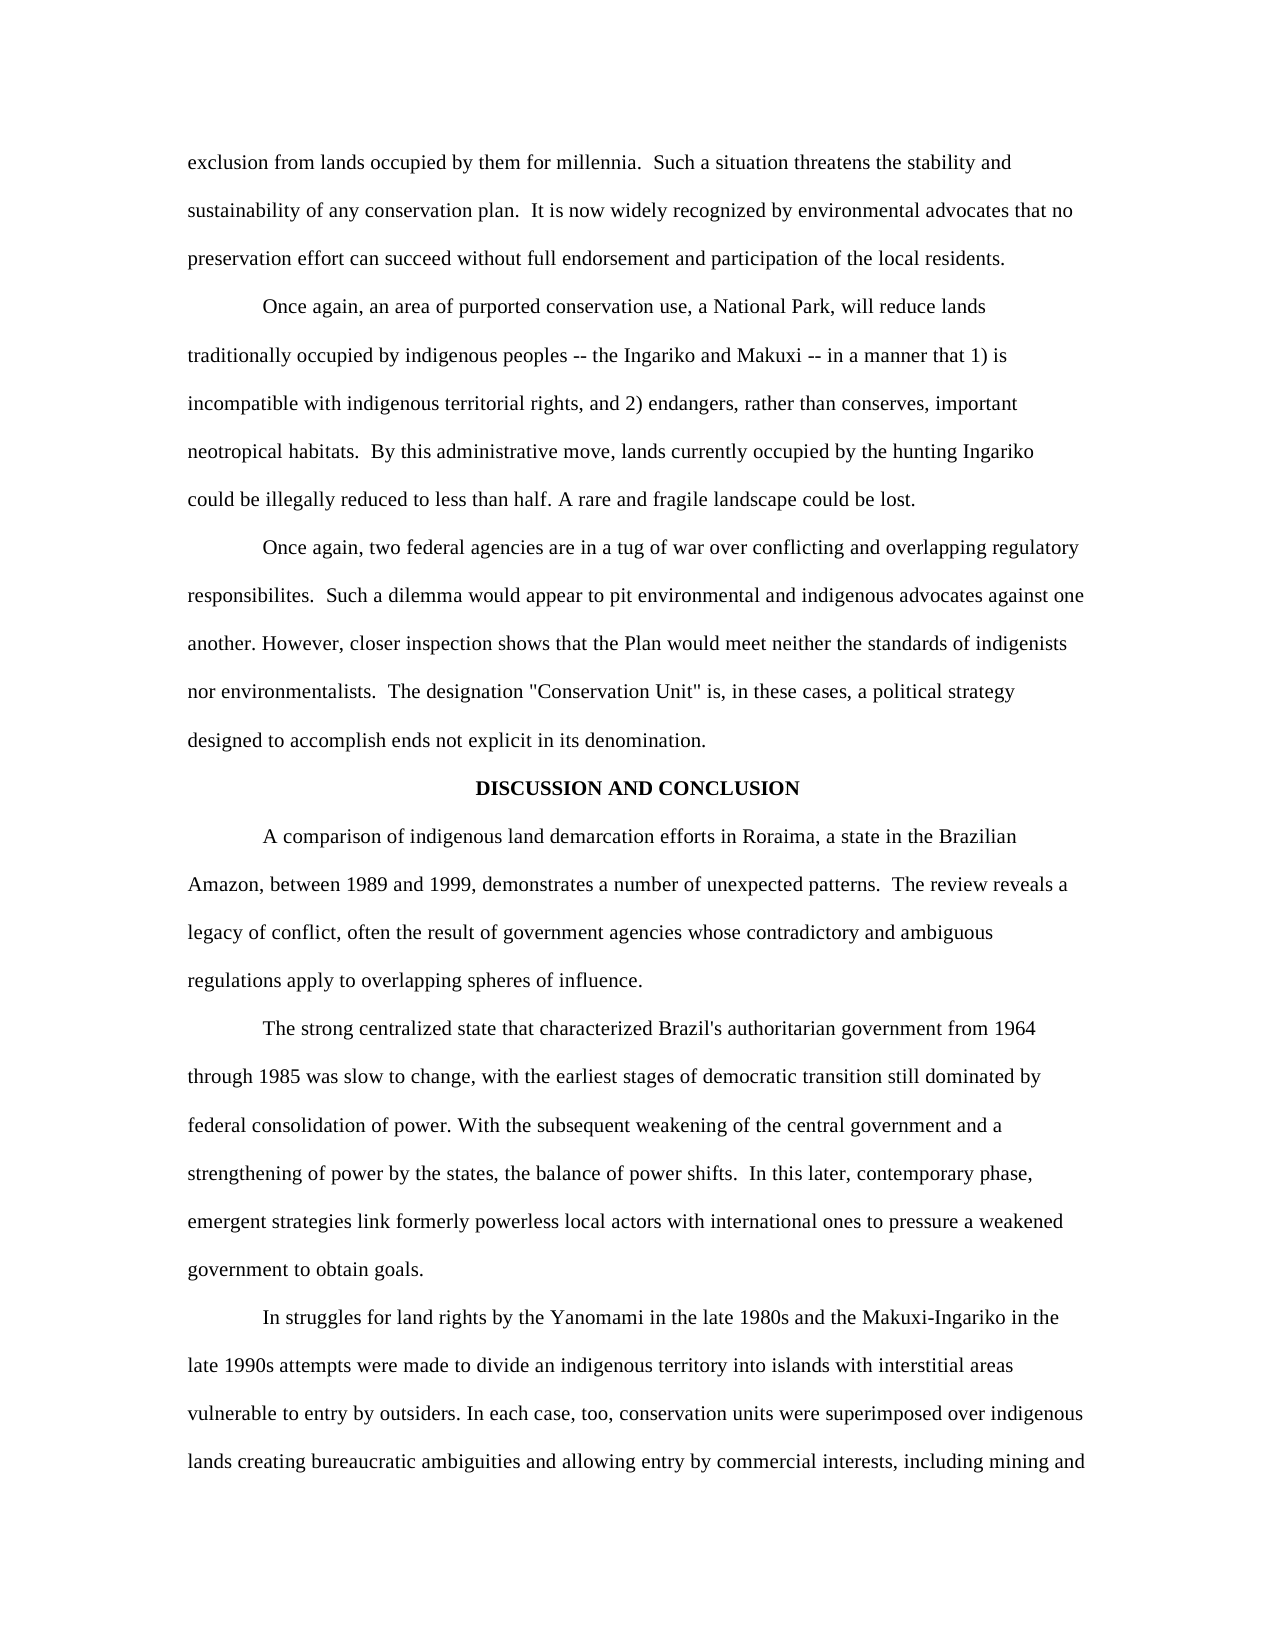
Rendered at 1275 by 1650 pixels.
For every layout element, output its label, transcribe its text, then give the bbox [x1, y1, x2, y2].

text Once again, two federal agencies are in a tug of war over conflicting and overlapping regulatory responsibilites. Such a dilemma would appear to pit environmental and indigenous advocates against one another. However, closer inspection shows that the Plan would meet neither the standards of indigenists nor environmentalists. The designation "Conservation Unit" is, in these cases, a political strategy designed to accomplish ends not explicit in its denomination. [187, 535, 1087, 752]
text Once again, an area of purported conservation use, a National Park, will reduce lands traditionally occupied by indigenous peoples -- the Ingariko and Makuxi -- in a manner that 1) is incompatible with indigenous territorial rights, and 2) endangers, rather than conserves, important neotropical habitats. By this administrative move, lands currently occupied by the hunting Ingariko could be illegally reduced to less than half. A rare and fragile landscape could be lost. [187, 294, 1087, 511]
text DISCUSSION AND CONCLUSION [187, 776, 1087, 800]
text In struggles for land rights by the Yanomami in the late 1980s and the Makuxi-Ingariko in the late 1990s attempts were made to divide an indigenous territory into islands with interstitial areas vulnerable to entry by outsiders. In each case, too, conservation units were superimposed over indigenous lands creating bureaucratic ambiguities and allowing entry by commercial interests, including mining and [187, 1305, 1087, 1473]
text A comparison of indigenous land demarcation efforts in Roraima, a state in the Brazilian Amazon, between 1989 and 1999, demonstrates a number of unexpected patterns. The review reveals a legacy of conflict, often the result of government agencies whose contradictory and ambiguous regulations apply to overlapping spheres of influence. [187, 824, 1087, 992]
text The strong centralized state that characterized Brazil's authoritarian government from 1964 through 1985 was slow to change, with the earliest stages of democratic transition still dominated by federal consolidation of power. With the subsequent weakening of the central government and a strengthening of power by the states, the balance of power shifts. In this later, contemporary phase, emergent strategies link formerly powerless local actors with international ones to pressure a weakened government to obtain goals. [187, 1016, 1087, 1281]
text exclusion from lands occupied by them for millennia. Such a situation threatens the stability and sustainability of any conservation plan. It is now widely recognized by environmental advocates that no preservation effort can succeed without full endorsement and participation of the local residents. [187, 150, 1087, 270]
